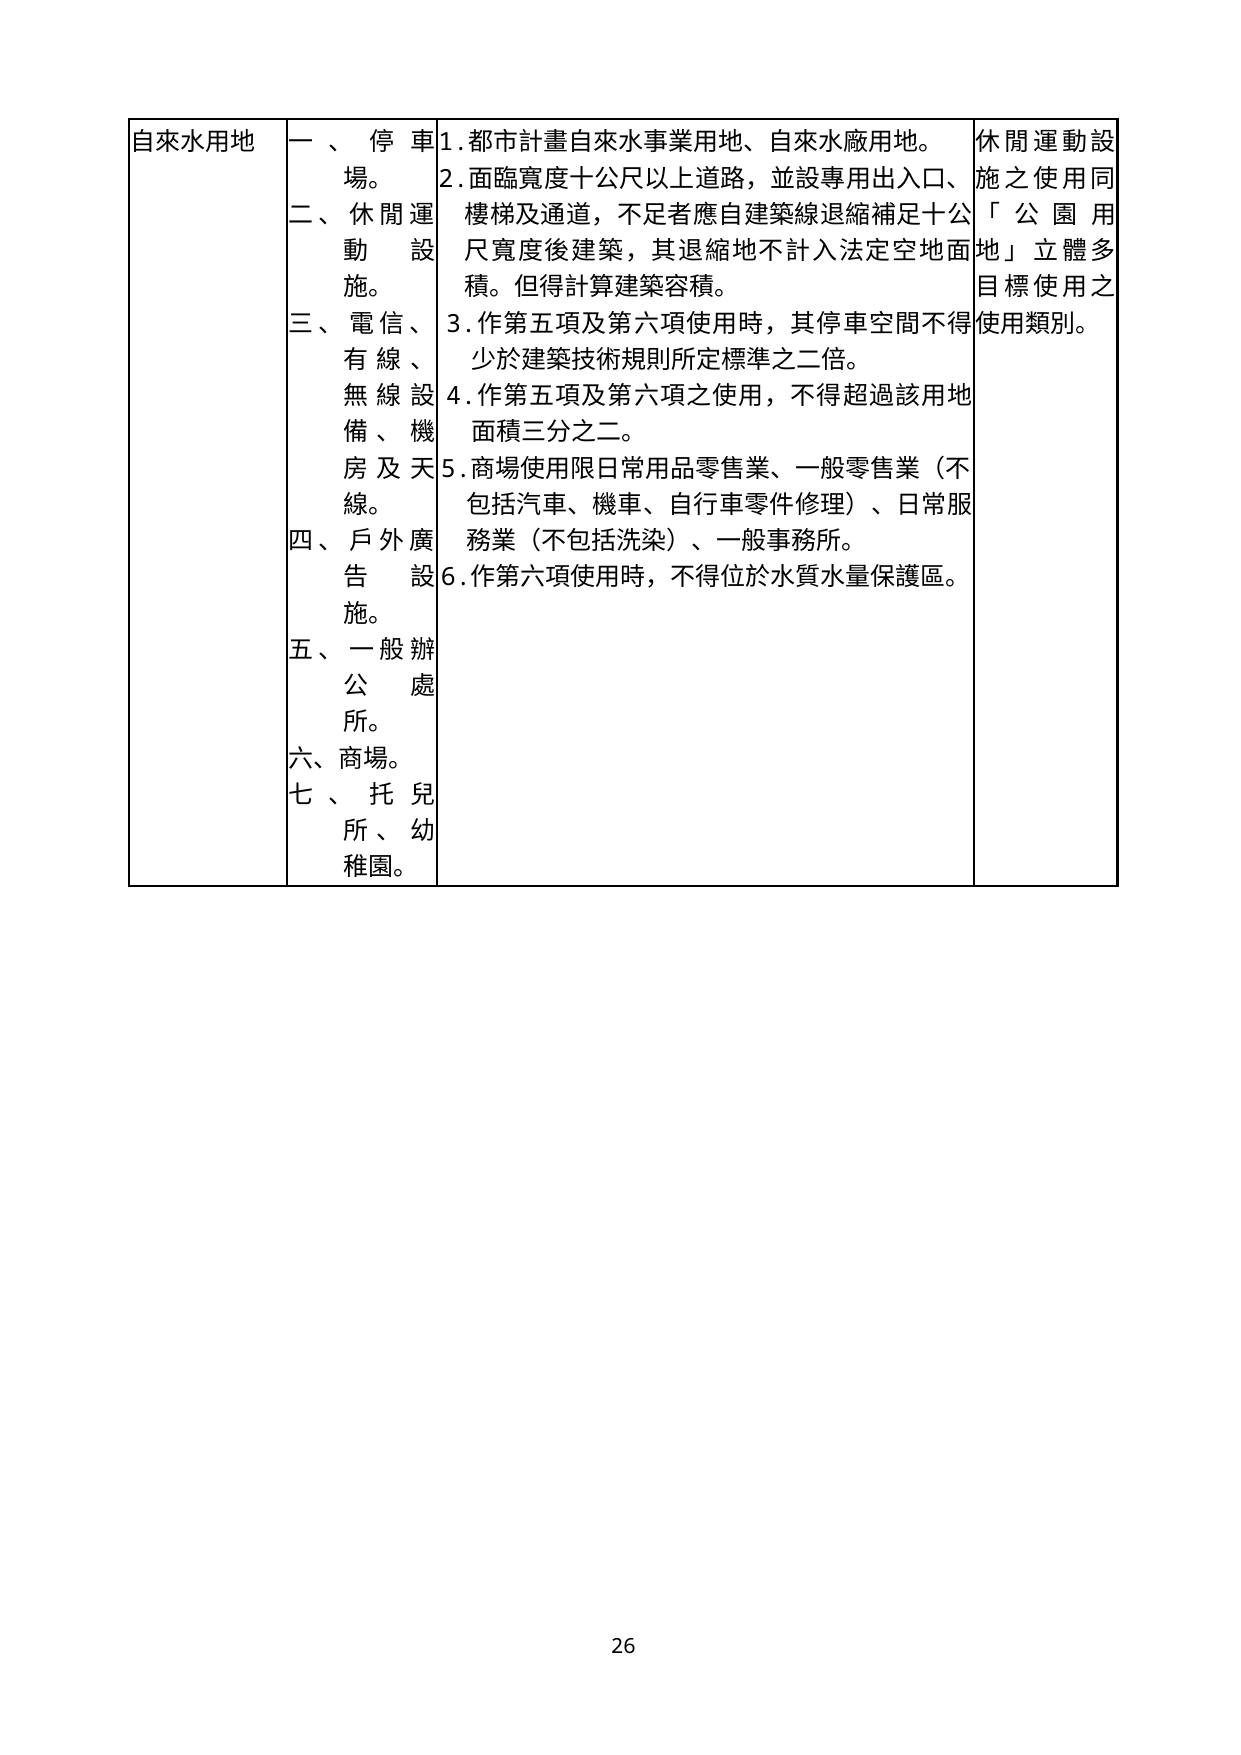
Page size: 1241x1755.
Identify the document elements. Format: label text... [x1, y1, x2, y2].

table_cell 自來水用地 [130, 120, 286, 884]
table_cell 休閒運動設施之使用同「公園用地」立體多目標使用之使用類別。 [975, 120, 1116, 884]
table_cell 一、停車場。 二、休閒運動設施。 三、電信、有線、無線設備、機房及天線。 四、戶外廣告設施。 五、一般辦公處所。 六、商場。 七、托兒所、幼稚園。 [288, 120, 436, 884]
table_cell 1.都市計畫自來水事業用地、自來水廠用地。 2.面臨寬度十公尺以上道路，並設專用出入口、樓梯及通道，不足者應自建築線退縮補足十公尺寬度後建築，其退縮地不計入法定空地面積。但得計算建築容積。 3.作第五項及第六項使用時，其停車空間不得少於建築技術規則所定標準之二倍。 4.作第五項及第六項之使用，不得超過該用地面積三分之二。 5.商場使用限日常用品零售業、一般零售業（不包括汽車、機車、自行車零件修理）、日常服務業（不包括洗染）、一般事務所。 6.作第六項使用時，不得位於水質水量保護區。 [438, 120, 973, 884]
